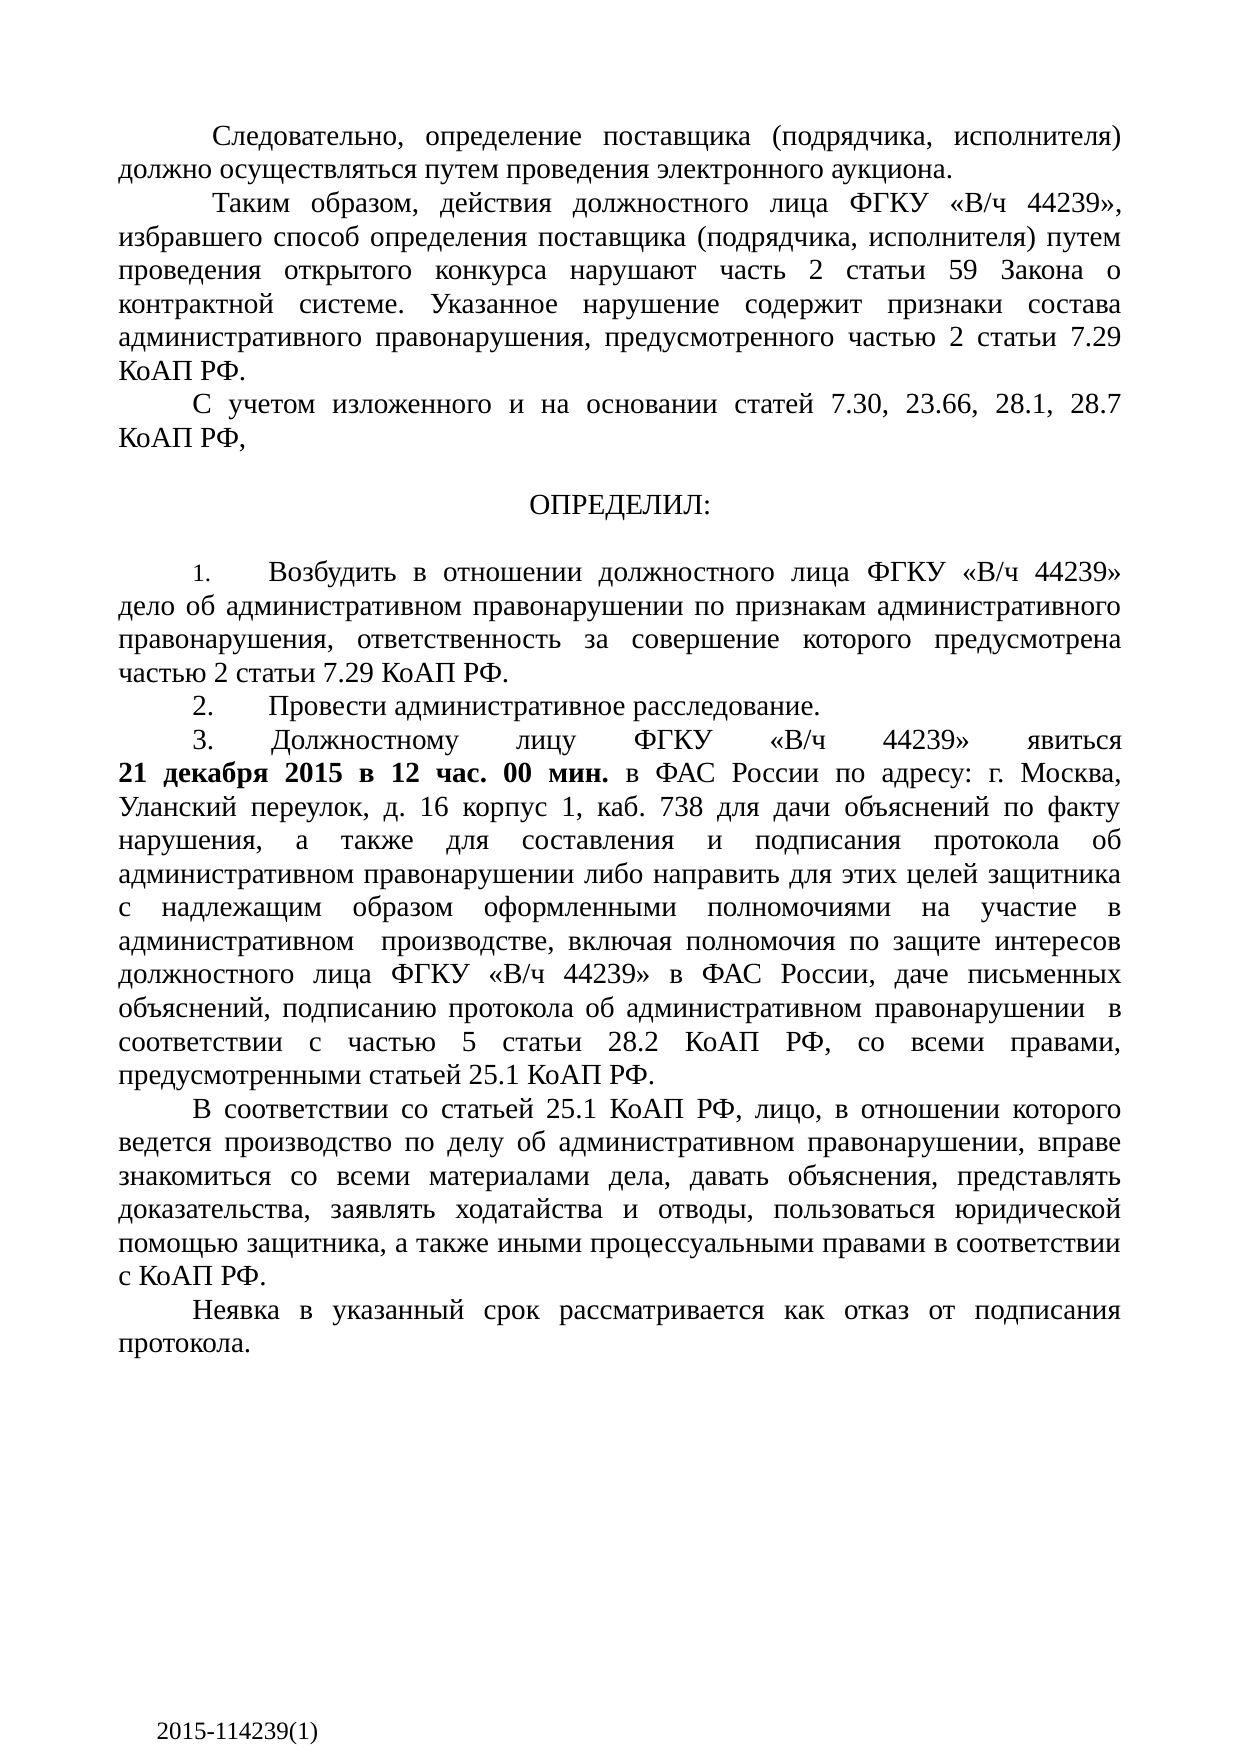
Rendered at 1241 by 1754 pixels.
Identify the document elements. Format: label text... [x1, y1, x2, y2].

text Следовательно, определение поставщика (подрядчика, исполнителя) должно осуществляться путем проведения электронного аукциона. [118, 118, 1122, 185]
text Таким образом, действия должностного лица ФГКУ «В/ч 44239», избравшего способ определения поставщика (подрядчика, исполнителя) путем проведения открытого конкурса нарушают часть 2 статьи 59 Закона о контрактной системе. Указанное нарушение содержит признаки состава административного правонарушения, предусмотренного частью 2 статьи 7.29 КоАП РФ. [118, 185, 1122, 386]
text Неявка в указанный срок рассматривается как отказ от подписания протокола. [118, 1292, 1122, 1359]
text В соответствии со статьей 25.1 КоАП РФ, лицо, в отношении которого ведется производство по делу об административном правонарушении, вправе знакомиться со всеми материалами дела, давать объяснения, представлять доказательства, заявлять ходатайства и отводы, пользоваться юридической помощью защитника, а также иными процессуальными правами в соответствии с КоАП РФ. [118, 1091, 1122, 1292]
list Возбудить в отношении должностного лица ФГКУ «В/ч 44239» дело об административном правонарушении по признакам административного правонарушения, ответственность за совершение которого предусмотрена частью 2 статьи 7.29 КоАП РФ. [118, 554, 1122, 688]
text ОПРЕДЕЛИЛ: [118, 487, 1122, 521]
text 3. Должностному лицу ФГКУ «В/ч 44239» явиться 21 декабря 2015 в 12 час. 00 мин. в ФАС России по адресу: г. Москва, Уланский переулок, д. 16 корпус 1, каб. 738 для дачи объяснений по факту нарушения, а также для составления и подписания протокола об административном правонарушении либо направить для этих целей защитника с надлежащим образом оформленными полномочиями на участие в административном производстве, включая полномочия по защите интересов должностного лица ФГКУ «В/ч 44239» в ФАС России, даче письменных объяснений, подписанию протокола об административном правонарушении в соответствии с частью 5 статьи 28.2 КоАП РФ, со всеми правами, предусмотренными статьей 25.1 КоАП РФ. [118, 722, 1122, 1091]
list Провести административное расследование. [118, 688, 1122, 722]
text С учетом изложенного и на основании статей 7.30, 23.66, 28.1, 28.7 КоАП РФ, [118, 386, 1122, 453]
